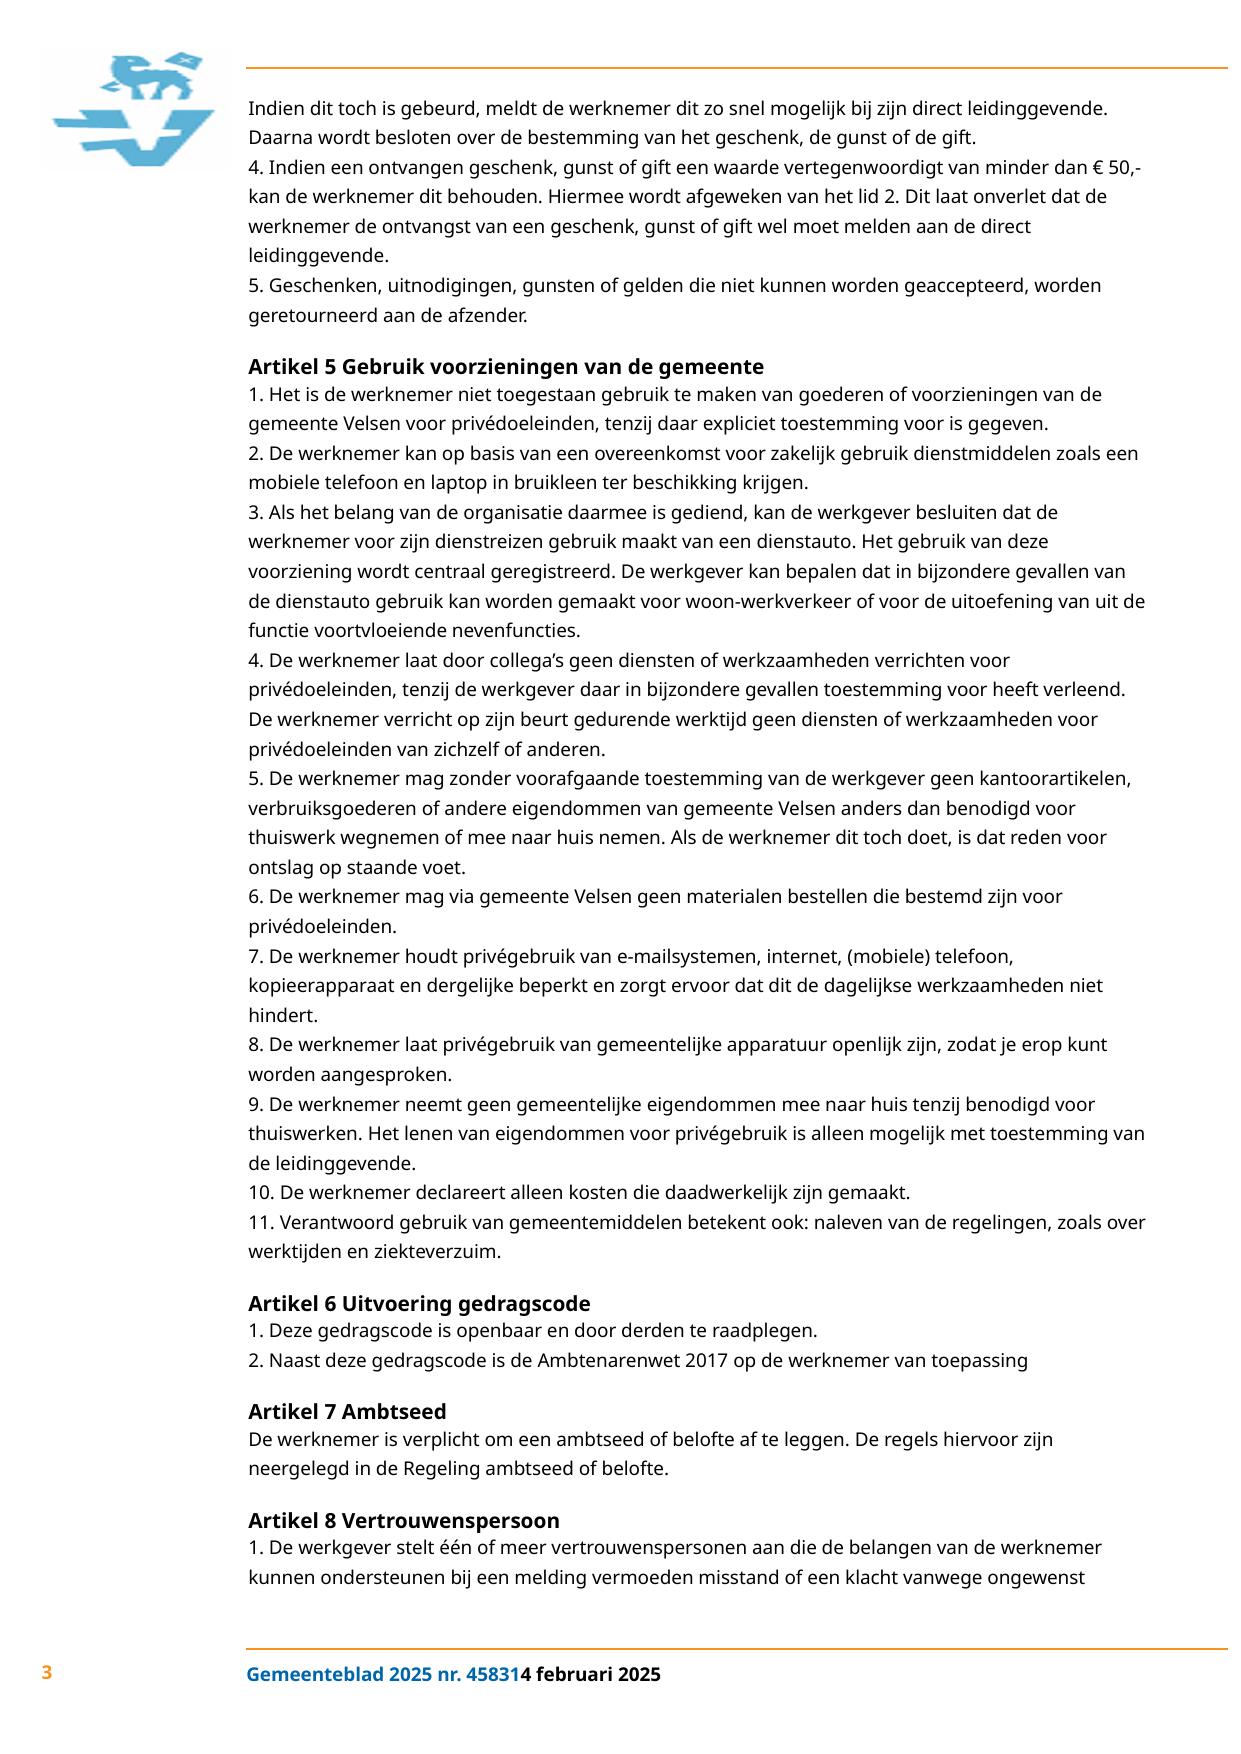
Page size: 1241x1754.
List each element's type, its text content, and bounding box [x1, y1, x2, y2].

text 1. Het is de werknemer niet toegestaan gebruik te maken van goederen of voorzieningen van de gemeente Velsen voor privédoeleinden, tenzij daar expliciet toestemming voor is gegeven. [248, 381, 1152, 436]
text 1. De werkgever stelt één of meer vertrouwenspersonen aan die de belangen van de werknemer kunnen ondersteunen bij een melding vermoeden misstand of een klacht vanwege ongewenst [248, 1534, 1152, 1590]
text Artikel 8 Vertrouwenspersoon [248, 1506, 1152, 1534]
text 3. Als het belang van de organisatie daarmee is gediend, kan de werkgever besluiten dat de werknemer voor zijn dienstreizen gebruik maakt van een dienstauto. Het gebruik van deze voorziening wordt centraal geregistreerd. De werkgever kan bepalen dat in bijzondere gevallen van de dienstauto gebruik kan worden gemaakt voor woon-werkverkeer of voor de uitoefening van uit de functie voortvloeiende nevenfuncties. [248, 499, 1152, 643]
text 2. Naast deze gedragscode is de Ambtenarenwet 2017 op de werknemer van toepassing [248, 1347, 1152, 1373]
text 4. De werknemer laat door collega’s geen diensten of werkzaamheden verrichten voor privédoeleinden, tenzij de werkgever daar in bijzondere gevallen toestemming voor heeft verleend. De werknemer verricht op zijn beurt gedurende werktijd geen diensten of werkzaamheden voor privédoeleinden van zichzelf of anderen. [248, 647, 1152, 761]
text Artikel 7 Ambtseed [248, 1397, 1152, 1426]
text 2. De werknemer kan op basis van een overeenkomst voor zakelijk gebruik dienstmiddelen zoals een mobiele telefoon en laptop in bruikleen ter beschikking krijgen. [248, 440, 1152, 495]
text De werknemer is verplicht om een ambtseed of belofte af te leggen. De regels hiervoor zijn neergelegd in de Regeling ambtseed of belofte. [248, 1426, 1152, 1481]
text 6. De werknemer mag via gemeente Velsen geen materialen bestellen die bestemd zijn voor privédoeleinden. [248, 884, 1152, 939]
text Artikel 5 Gebruik voorzieningen van de gemeente [248, 352, 1152, 381]
text 11. Verantwoord gebruik van gemeentemiddelen betekent ook: naleven van de regelingen, zoals over werktijden en ziekteverzuim. [248, 1209, 1152, 1264]
text 9. De werknemer neemt geen gemeentelijke eigendommen mee naar huis tenzij benodigd voor thuiswerken. Het lenen van eigendommen voor privégebruik is alleen mogelijk met toestemming van de leidinggevende. [248, 1091, 1152, 1176]
picture [41, 47, 231, 172]
text Artikel 6 Uitvoering gedragscode [248, 1289, 1152, 1317]
text 1. Deze gedragscode is openbaar en door derden te raadplegen. [248, 1317, 1152, 1343]
text 4. Indien een ontvangen geschenk, gunst of gift een waarde vertegenwoordigt van minder dan € 50,- kan de werknemer dit behouden. Hiermee wordt afgeweken van het lid 2. Dit laat onverlet dat de werknemer de ontvangst van een geschenk, gunst of gift wel moet melden aan de direct leidinggevende. [248, 154, 1152, 268]
text 7. De werknemer houdt privégebruik van e-mailsystemen, internet, (mobiele) telefoon, kopieerapparaat en dergelijke beperkt en zorgt ervoor dat dit de dagelijkse werkzaamheden niet hindert. [248, 943, 1152, 1028]
text 8. De werknemer laat privégebruik van gemeentelijke apparatuur openlijk zijn, zodat je erop kunt worden aangesproken. [248, 1032, 1152, 1087]
text Indien dit toch is gebeurd, meldt de werknemer dit zo snel mogelijk bij zijn direct leidinggevende. Daarna wordt besloten over de bestemming van het geschenk, de gunst of de gift. [248, 95, 1152, 150]
text 5. Geschenken, uitnodigingen, gunsten of gelden die niet kunnen worden geaccepteerd, worden geretourneerd aan de afzender. [248, 272, 1152, 328]
text 10. De werknemer declareert alleen kosten die daadwerkelijk zijn gemaakt. [248, 1179, 1152, 1205]
text 5. De werknemer mag zonder voorafgaande toestemming van de werkgever geen kantoorartikelen, verbruiksgoederen of andere eigendommen van gemeente Velsen anders dan benodigd voor thuiswerk wegnemen of mee naar huis nemen. Als de werknemer dit toch doet, is dat reden voor ontslag op staande voet. [248, 765, 1152, 880]
